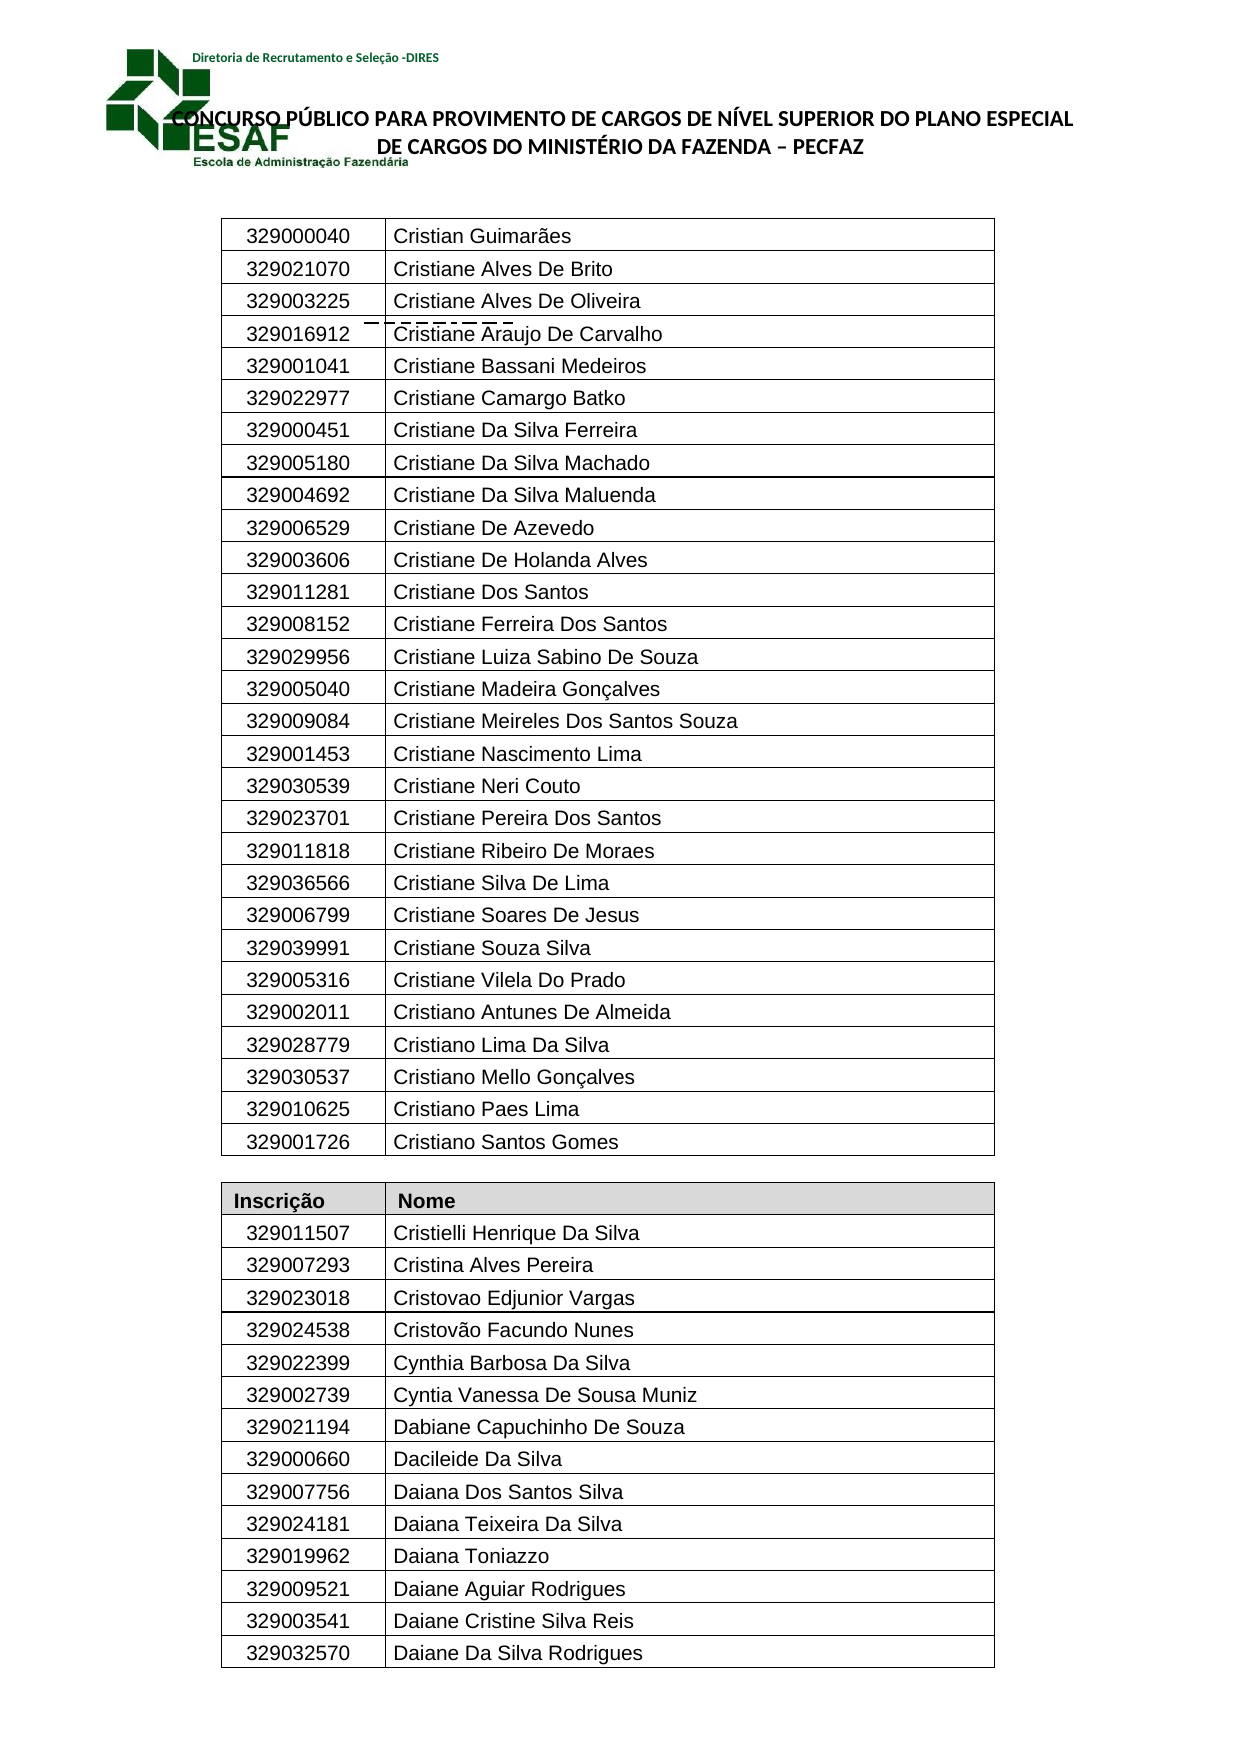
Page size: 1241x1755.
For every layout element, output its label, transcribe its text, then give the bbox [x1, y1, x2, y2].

table_cell Cristiano Mello Gonçalves [386, 1059, 994, 1091]
table_cell 329001453 [222, 736, 385, 767]
table_cell Daiane Da Silva Rodrigues [386, 1636, 994, 1667]
table_cell 329002011 [222, 995, 385, 1026]
table_cell 329003541 [222, 1603, 385, 1634]
table_cell 329000660 [222, 1442, 385, 1473]
table_cell 329003225 [222, 284, 385, 315]
table_cell 329011507 [222, 1215, 385, 1247]
table_cell 329022399 [222, 1345, 385, 1376]
table_cell 329000451 [222, 413, 385, 444]
table_cell Cristiane Vilela Do Prado [386, 962, 994, 993]
table_cell Cynthia Barbosa Da Silva [386, 1345, 994, 1376]
table_cell 329006799 [222, 898, 385, 929]
table_cell Cristiane Luiza Sabino De Souza [386, 639, 994, 670]
table_cell Daiane Cristine Silva Reis [386, 1603, 994, 1634]
table_cell Cristiane Pereira Dos Santos [386, 801, 994, 832]
table_cell Cristovão Facundo Nunes [386, 1313, 994, 1344]
table_cell 329030539 [222, 768, 385, 799]
table_cell 329004692 [222, 478, 385, 509]
table_cell Daiana Dos Santos Silva [386, 1474, 994, 1505]
table_cell 329036566 [222, 865, 385, 897]
table_cell Cristiane Alves De Brito [386, 251, 994, 282]
table_cell 329007293 [222, 1248, 385, 1279]
table_cell 329002739 [222, 1377, 385, 1408]
table_cell Cristiane Ribeiro De Moraes [386, 833, 994, 864]
table_cell Cristiane Madeira Gonçalves [386, 671, 994, 703]
table_cell Cristiane Neri Couto [386, 768, 994, 799]
table_cell Cristiane Bassani Medeiros [386, 348, 994, 379]
table_cell Cristiane Souza Silva [386, 930, 994, 961]
table_cell Daiana Teixeira Da Silva [386, 1506, 994, 1538]
table_cell 329011281 [222, 574, 385, 606]
table_cell Cristiane Soares De Jesus [386, 898, 994, 929]
table_cell Cristiane De Azevedo [386, 510, 994, 541]
table_cell 329032570 [222, 1636, 385, 1667]
table_cell 329009521 [222, 1571, 385, 1602]
table_cell 329039991 [222, 930, 385, 961]
table_cell Cristiane Da Silva Ferreira [386, 413, 994, 444]
table_cell Cristiane Da Silva Machado [386, 445, 994, 476]
table_cell 329023018 [222, 1280, 385, 1311]
table_cell Cristiano Santos Gomes [386, 1124, 994, 1155]
table_cell 329019962 [222, 1539, 385, 1570]
table_cell 329000040 [222, 219, 385, 250]
table_cell Cristovao Edjunior Vargas [386, 1280, 994, 1311]
table_cell Dabiane Capuchinho De Souza [386, 1409, 994, 1441]
table_cell 329005316 [222, 962, 385, 993]
table_cell 329021070 [222, 251, 385, 282]
table_cell 329007756 [222, 1474, 385, 1505]
table_cell 329023701 [222, 801, 385, 832]
table_cell 329024181 [222, 1506, 385, 1538]
table_cell Cyntia Vanessa De Sousa Muniz [386, 1377, 994, 1408]
table_cell Cristiano Paes Lima [386, 1092, 994, 1123]
table_cell 329010625 [222, 1092, 385, 1123]
table_cell Cristielli Henrique Da Silva [386, 1215, 994, 1247]
table_cell Cristiane Nascimento Lima [386, 736, 994, 767]
table_cell Cristiane Meireles Dos Santos Souza [386, 704, 994, 735]
table_cell 329008152 [222, 607, 385, 638]
table_cell 329003606 [222, 542, 385, 573]
table_cell Cristiane Alves De Oliveira [386, 284, 994, 315]
table_cell Cristiano Lima Da Silva [386, 1027, 994, 1058]
table_cell 329022977 [222, 380, 385, 412]
table_cell 329009084 [222, 704, 385, 735]
table_cell Cristiane De Holanda Alves [386, 542, 994, 573]
table_cell Cristiane Silva De Lima [386, 865, 994, 897]
table_cell 329005180 [222, 445, 385, 476]
table_cell 329011818 [222, 833, 385, 864]
table_cell 329006529 [222, 510, 385, 541]
table_cell Daiana Toniazzo [386, 1539, 994, 1570]
table_cell 329024538 [222, 1313, 385, 1344]
table_cell 329021194 [222, 1409, 385, 1441]
table_cell Cristiane Camargo Batko [386, 380, 994, 412]
table_cell 329028779 [222, 1027, 385, 1058]
table_cell 329005040 [222, 671, 385, 703]
table_cell Cristiane Dos Santos [386, 574, 994, 606]
table_cell 329016912 [222, 316, 385, 347]
table_header Inscrição [222, 1183, 385, 1214]
table_cell Cristiane Da Silva Maluenda [386, 478, 994, 509]
table_cell 329029956 [222, 639, 385, 670]
table_cell Cristina Alves Pereira [386, 1248, 994, 1279]
table_cell Cristiane Ferreira Dos Santos [386, 607, 994, 638]
table_cell Daiane Aguiar Rodrigues [386, 1571, 994, 1602]
table_cell 329001726 [222, 1124, 385, 1155]
table_cell Cristiane Araujo De Carvalho [386, 316, 994, 347]
table_cell Dacileide Da Silva [386, 1442, 994, 1473]
table_cell 329030537 [222, 1059, 385, 1091]
table_header Nome [386, 1183, 994, 1214]
table_cell Cristiano Antunes De Almeida [386, 995, 994, 1026]
table_cell 329001041 [222, 348, 385, 379]
table_cell Cristian Guimarães [386, 219, 994, 250]
